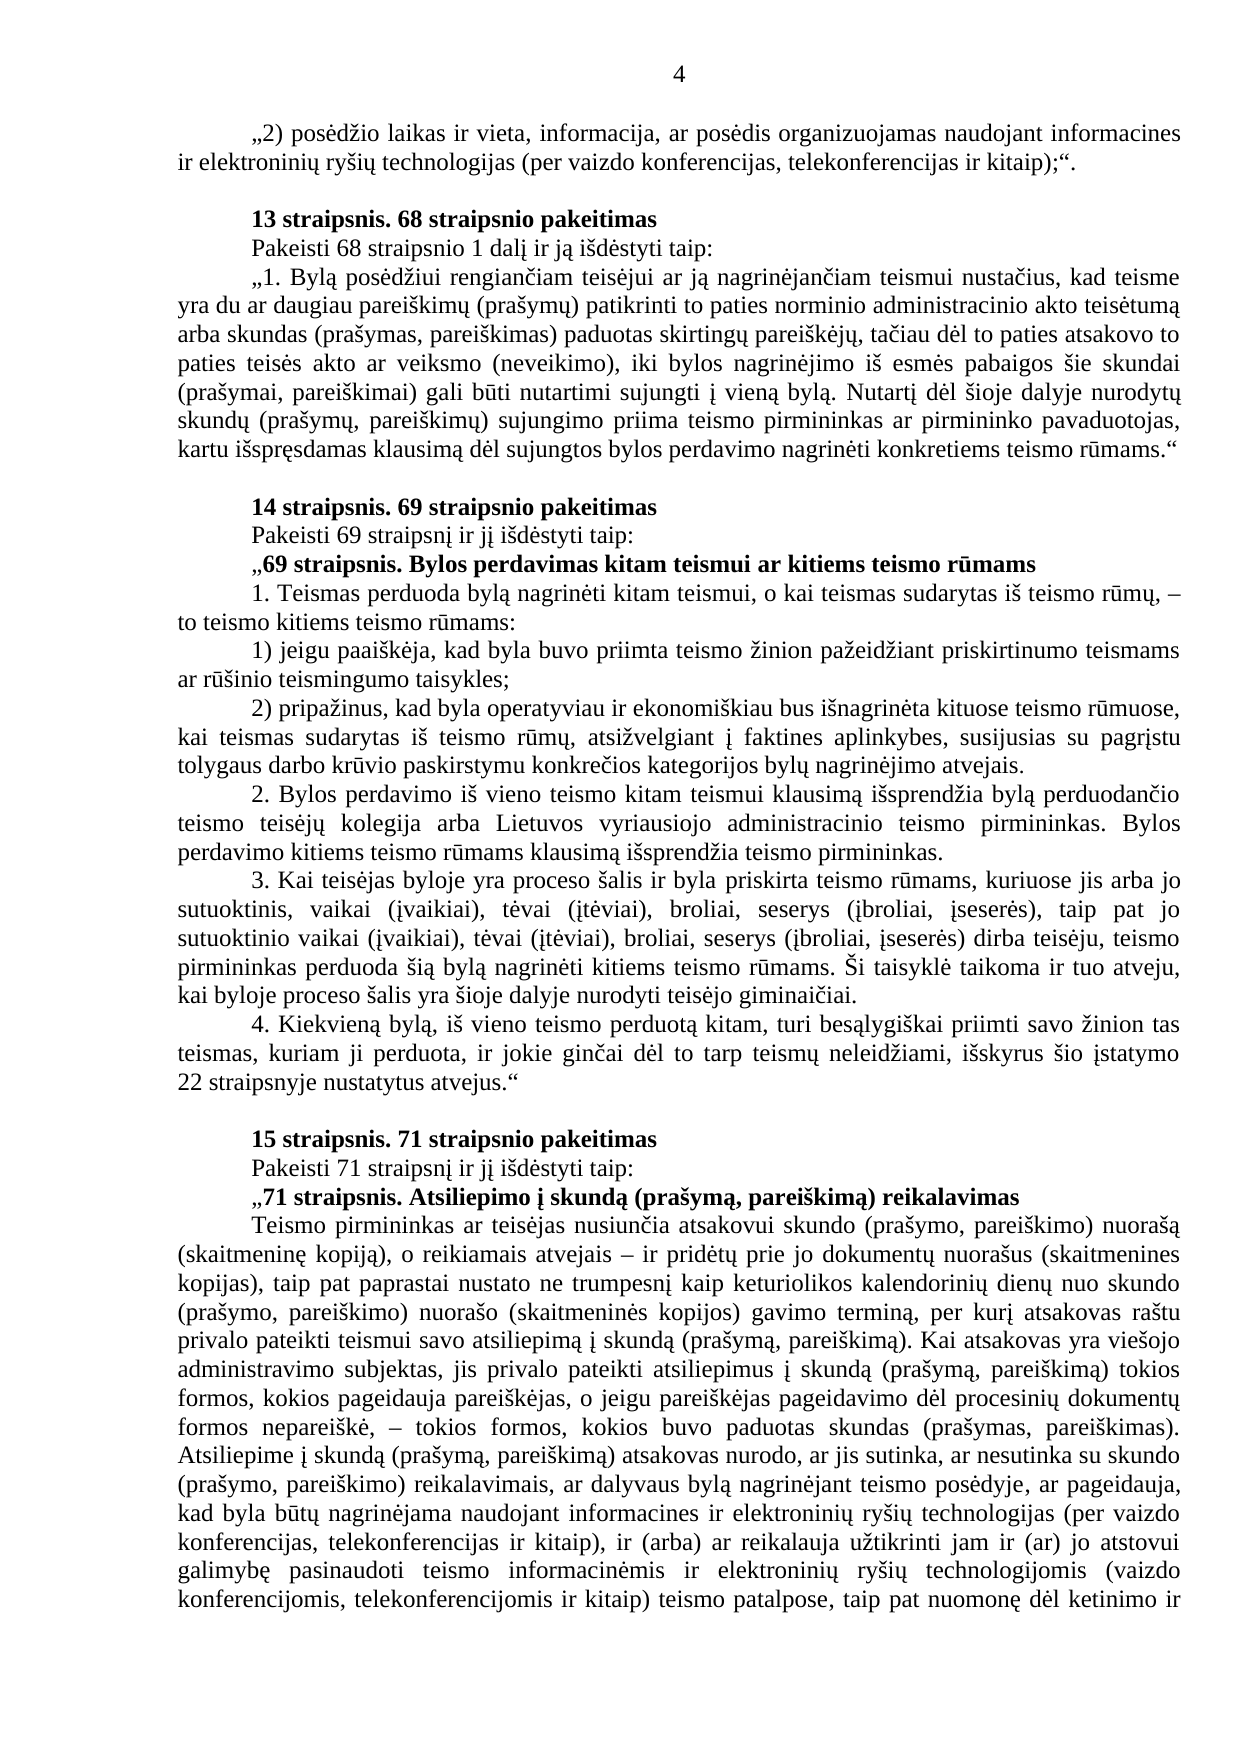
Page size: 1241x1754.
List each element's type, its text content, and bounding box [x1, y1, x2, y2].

text Pakeisti 71 straipsnį ir jį išdėstyti taip: [177, 1153, 1181, 1182]
text 14 straipsnis. 69 straipsnio pakeitimas [177, 492, 1181, 521]
text „1. Bylą posėdžiui rengiančiam teisėjui ar ją nagrinėjančiam teismui nustačius, kad teisme yra du ar daugiau pareiškimų (prašymų) patikrinti to paties norminio administracinio akto teisėtumą arba skundas (prašymas, pareiškimas) paduotas skirtingų pareiškėjų, tačiau dėl to paties atsakovo to paties teisės akto ar veiksmo (neveikimo), iki bylos nagrinėjimo iš esmės pabaigos šie skundai (prašymai, pareiškimai) gali būti nutartimi sujungti į vieną bylą. Nutartį dėl šioje dalyje nurodytų skundų (prašymų, pareiškimų) sujungimo priima teismo pirmininkas ar pirmininko pavaduotojas, kartu išspręsdamas klausimą dėl sujungtos bylos perdavimo nagrinėti konkretiems teismo rūmams.“ [177, 262, 1181, 463]
text Teismo pirmininkas ar teisėjas nusiunčia atsakovui skundo (prašymo, pareiškimo) nuorašą (skaitmeninę kopiją), o reikiamais atvejais – ir pridėtų prie jo dokumentų nuorašus (skaitmenines kopijas), taip pat paprastai nustato ne trumpesnį kaip keturiolikos kalendorinių dienų nuo skundo (prašymo, pareiškimo) nuorašo (skaitmeninės kopijos) gavimo terminą, per kurį atsakovas raštu privalo pateikti teismui savo atsiliepimą į skundą (prašymą, pareiškimą). Kai atsakovas yra viešojo administravimo subjektas, jis privalo pateikti atsiliepimus į skundą (prašymą, pareiškimą) tokios formos, kokios pageidauja pareiškėjas, o jeigu pareiškėjas pageidavimo dėl procesinių dokumentų formos nepareiškė, – tokios formos, kokios buvo paduotas skundas (prašymas, pareiškimas). Atsiliepime į skundą (prašymą, pareiškimą) atsakovas nurodo, ar jis sutinka, ar nesutinka su skundo (prašymo, pareiškimo) reikalavimais, ar dalyvaus bylą nagrinėjant teismo posėdyje, ar pageidauja, kad byla būtų nagrinėjama naudojant informacines ir elektroninių ryšių technologijas (per vaizdo konferencijas, telekonferencijas ir kitaip), ir (arba) ar reikalauja užtikrinti jam ir (ar) jo atstovui galimybę pasinaudoti teismo informacinėmis ir elektroninių ryšių technologijomis (vaizdo konferencijomis, telekonferencijomis ir kitaip) teismo patalpose, taip pat nuomonę dėl ketinimo ir [177, 1211, 1181, 1613]
text 1. Teismas perduoda bylą nagrinėti kitam teismui, o kai teismas sudarytas iš teismo rūmų, – to teismo kitiems teismo rūmams: [177, 578, 1181, 636]
text 4. Kiekvieną bylą, iš vieno teismo perduotą kitam, turi besąlygiškai priimti savo žinion tas teismas, kuriam ji perduota, ir jokie ginčai dėl to tarp teismų neleidžiami, išskyrus šio įstatymo 22 straipsnyje nustatytus atvejus.“ [177, 1009, 1181, 1096]
text Pakeisti 68 straipsnio 1 dalį ir ją išdėstyti taip: [177, 233, 1181, 262]
text „69 straipsnis. Bylos perdavimas kitam teismui ar kitiems teismo rūmams [177, 549, 1181, 578]
text 2. Bylos perdavimo iš vieno teismo kitam teismui klausimą išsprendžia bylą perduodančio teismo teisėjų kolegija arba Lietuvos vyriausiojo administracinio teismo pirmininkas. Bylos perdavimo kitiems teismo rūmams klausimą išsprendžia teismo pirmininkas. [177, 779, 1181, 866]
text 13 straipsnis. 68 straipsnio pakeitimas [177, 204, 1181, 233]
text 2) pripažinus, kad byla operatyviau ir ekonomiškiau bus išnagrinėta kituose teismo rūmuose, kai teismas sudarytas iš teismo rūmų, atsižvelgiant į faktines aplinkybes, susijusias su pagrįstu tolygaus darbo krūvio paskirstymu konkrečios kategorijos bylų nagrinėjimo atvejais. [177, 693, 1181, 779]
text „2) posėdžio laikas ir vieta, informacija, ar posėdis organizuojamas naudojant informacines ir elektroninių ryšių technologijas (per vaizdo konferencijas, telekonferencijas ir kitaip);“. [177, 118, 1181, 176]
text 15 straipsnis. 71 straipsnio pakeitimas [177, 1124, 1181, 1153]
text 1) jeigu paaiškėja, kad byla buvo priimta teismo žinion pažeidžiant priskirtinumo teismams ar rūšinio teismingumo taisykles; [177, 636, 1181, 693]
text „71 straipsnis. Atsiliepimo į skundą (prašymą, pareiškimą) reikalavimas [177, 1182, 1181, 1211]
text Pakeisti 69 straipsnį ir jį išdėstyti taip: [177, 521, 1181, 549]
text 3. Kai teisėjas byloje yra proceso šalis ir byla priskirta teismo rūmams, kuriuose jis arba jo sutuoktinis, vaikai (įvaikiai), tėvai (įtėviai), broliai, seserys (įbroliai, įseserės), taip pat jo sutuoktinio vaikai (įvaikiai), tėvai (įtėviai), broliai, seserys (įbroliai, įseserės) dirba teisėju, teismo pirmininkas perduoda šią bylą nagrinėti kitiems teismo rūmams. Ši taisyklė taikoma ir tuo atveju, kai byloje proceso šalis yra šioje dalyje nurodyti teisėjo giminaičiai. [177, 866, 1181, 1009]
